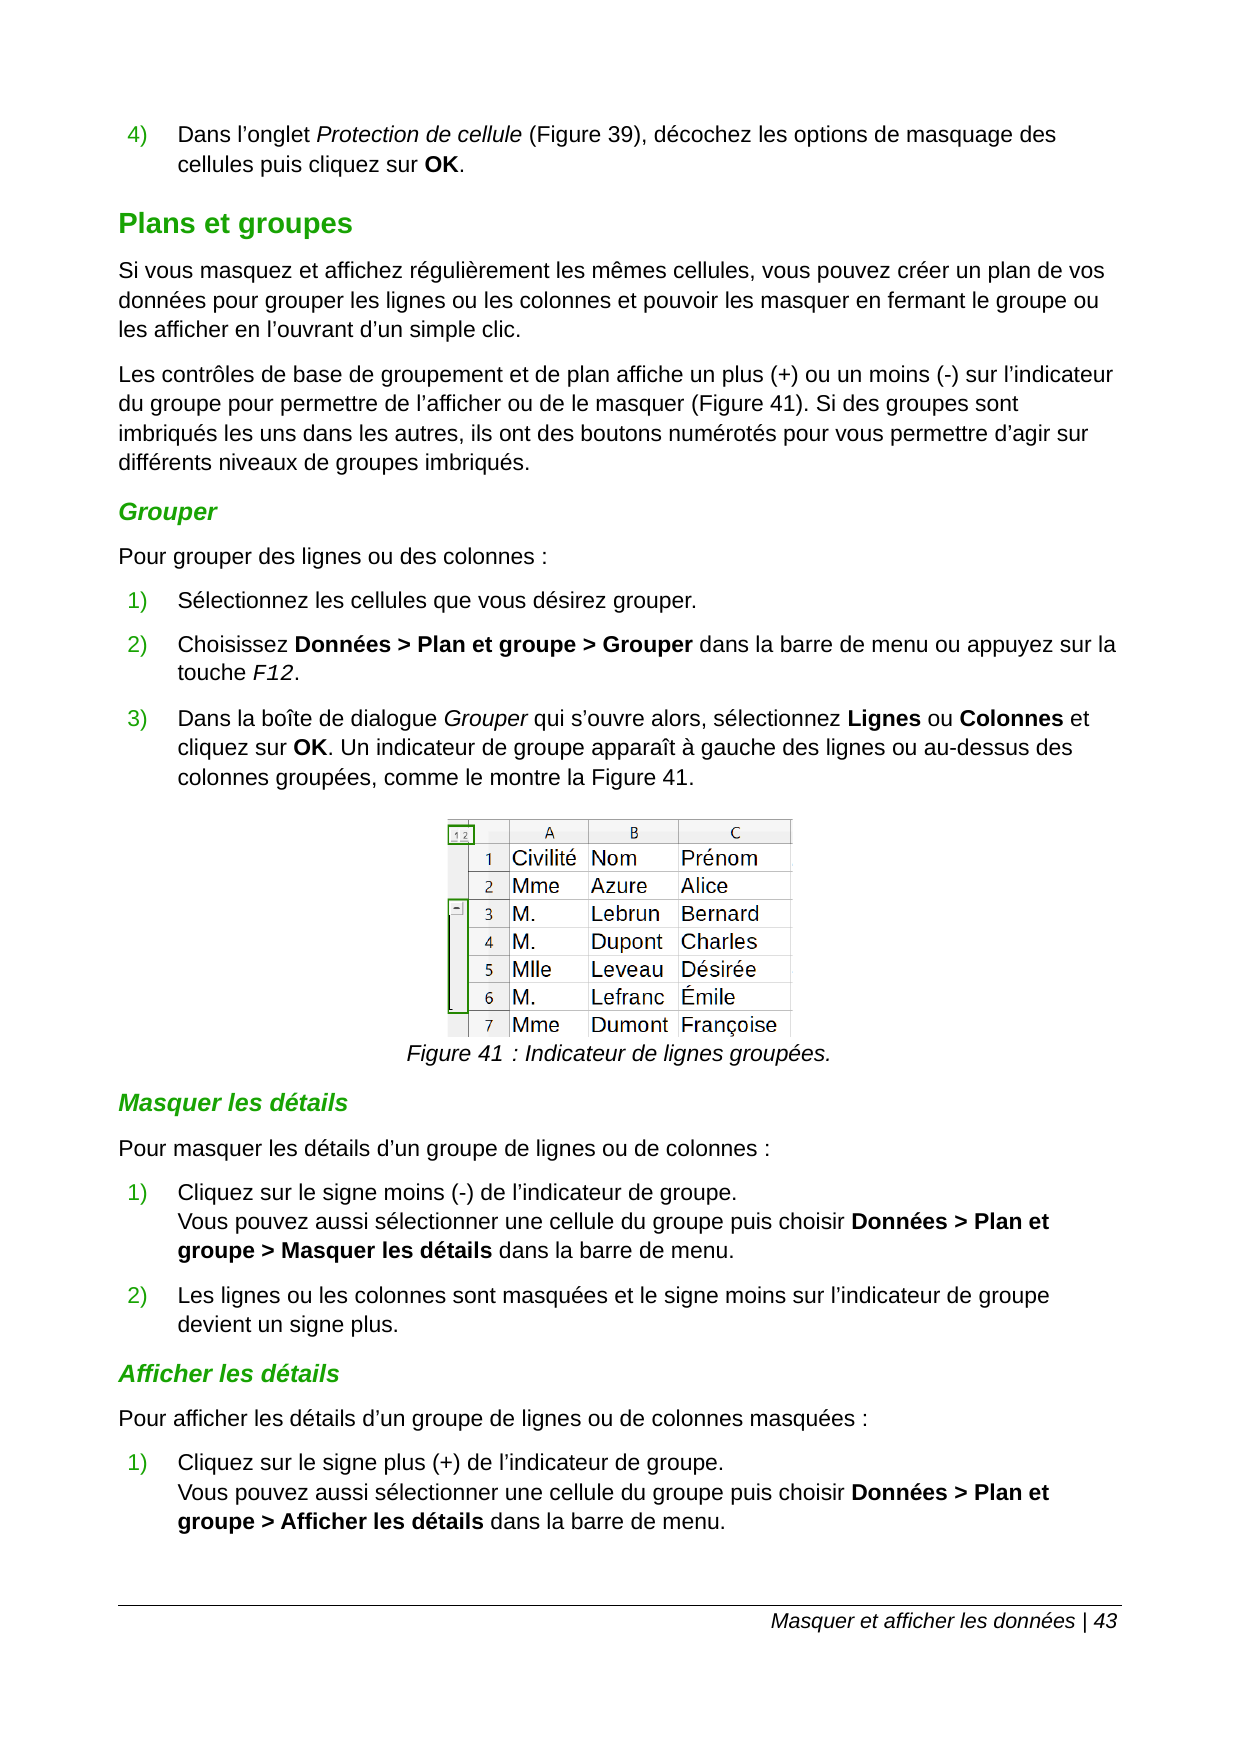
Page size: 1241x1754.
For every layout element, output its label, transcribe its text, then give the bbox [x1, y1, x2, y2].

list Les lignes ou les colonnes sont masquées et le signe moins sur l’indicateur de groupe devient un signe plus. [148, 1278, 1122, 1337]
subtitle Masquer les détails [118, 1087, 1122, 1117]
text Pour afficher les détails d’un groupe de lignes ou de colonnes masquées : [118, 1402, 1122, 1432]
list Cliquez sur le signe moins (-) de l’indicateur de groupe. Vous pouvez aussi sélectionner une cellule du groupe puis choisir Données > Plan et groupe > Masquer les détails dans la barre de menu. [148, 1175, 1122, 1264]
subtitle Afficher les détails [118, 1358, 1122, 1387]
subtitle Grouper [118, 496, 1122, 525]
list Cliquez sur le signe plus (+) de l’indicateur de groupe. Vous pouvez aussi sélectionner une cellule du groupe puis choisir Données > Plan et groupe > Afficher les détails dans la barre de menu. [148, 1446, 1122, 1535]
list Choisissez Données > Plan et groupe > Grouper dans la barre de menu ou appuyez sur la touche F12. [148, 628, 1122, 687]
subtitle Plans et groupes [118, 206, 1122, 240]
picture [447, 819, 793, 1037]
text Pour masquer les détails d’un groupe de lignes ou de colonnes : [118, 1131, 1122, 1161]
text Figure 41 : Indicateur de lignes groupées. [118, 1037, 1122, 1066]
list Sélectionnez les cellules que vous désirez grouper. [148, 584, 1122, 614]
text Les contrôles de base de groupement et de plan affiche un plus (+) ou un moins (-) sur l’indicateur du groupe pour permettre de l’afficher ou de le masquer (Figure 41). Si des groupes sont imbriqués les uns dans les autres, ils ont des boutons numérotés pour vous permettre d’agir sur différents niveaux de groupes imbriqués. [118, 357, 1122, 475]
text Pour grouper des lignes ou des colonnes : [118, 540, 1122, 569]
list Dans l’onglet Protection de cellule (Figure 39), décochez les options de masquage des cellules puis cliquez sur OK. [148, 118, 1122, 177]
list Dans la boîte de dialogue Grouper qui s’ouvre alors, sélectionnez Lignes ou Colonnes et cliquez sur OK. Un indicateur de groupe apparaît à gauche des lignes ou au-dessus des colonnes groupées, comme le montre la Figure 41. [148, 702, 1122, 790]
text Si vous masquez et affichez régulièrement les mêmes cellules, vous pouvez créer un plan de vos données pour grouper les lignes ou les colonnes et pouvoir les masquer en fermant le groupe ou les afficher en l’ouvrant d’un simple clic. [118, 254, 1122, 343]
